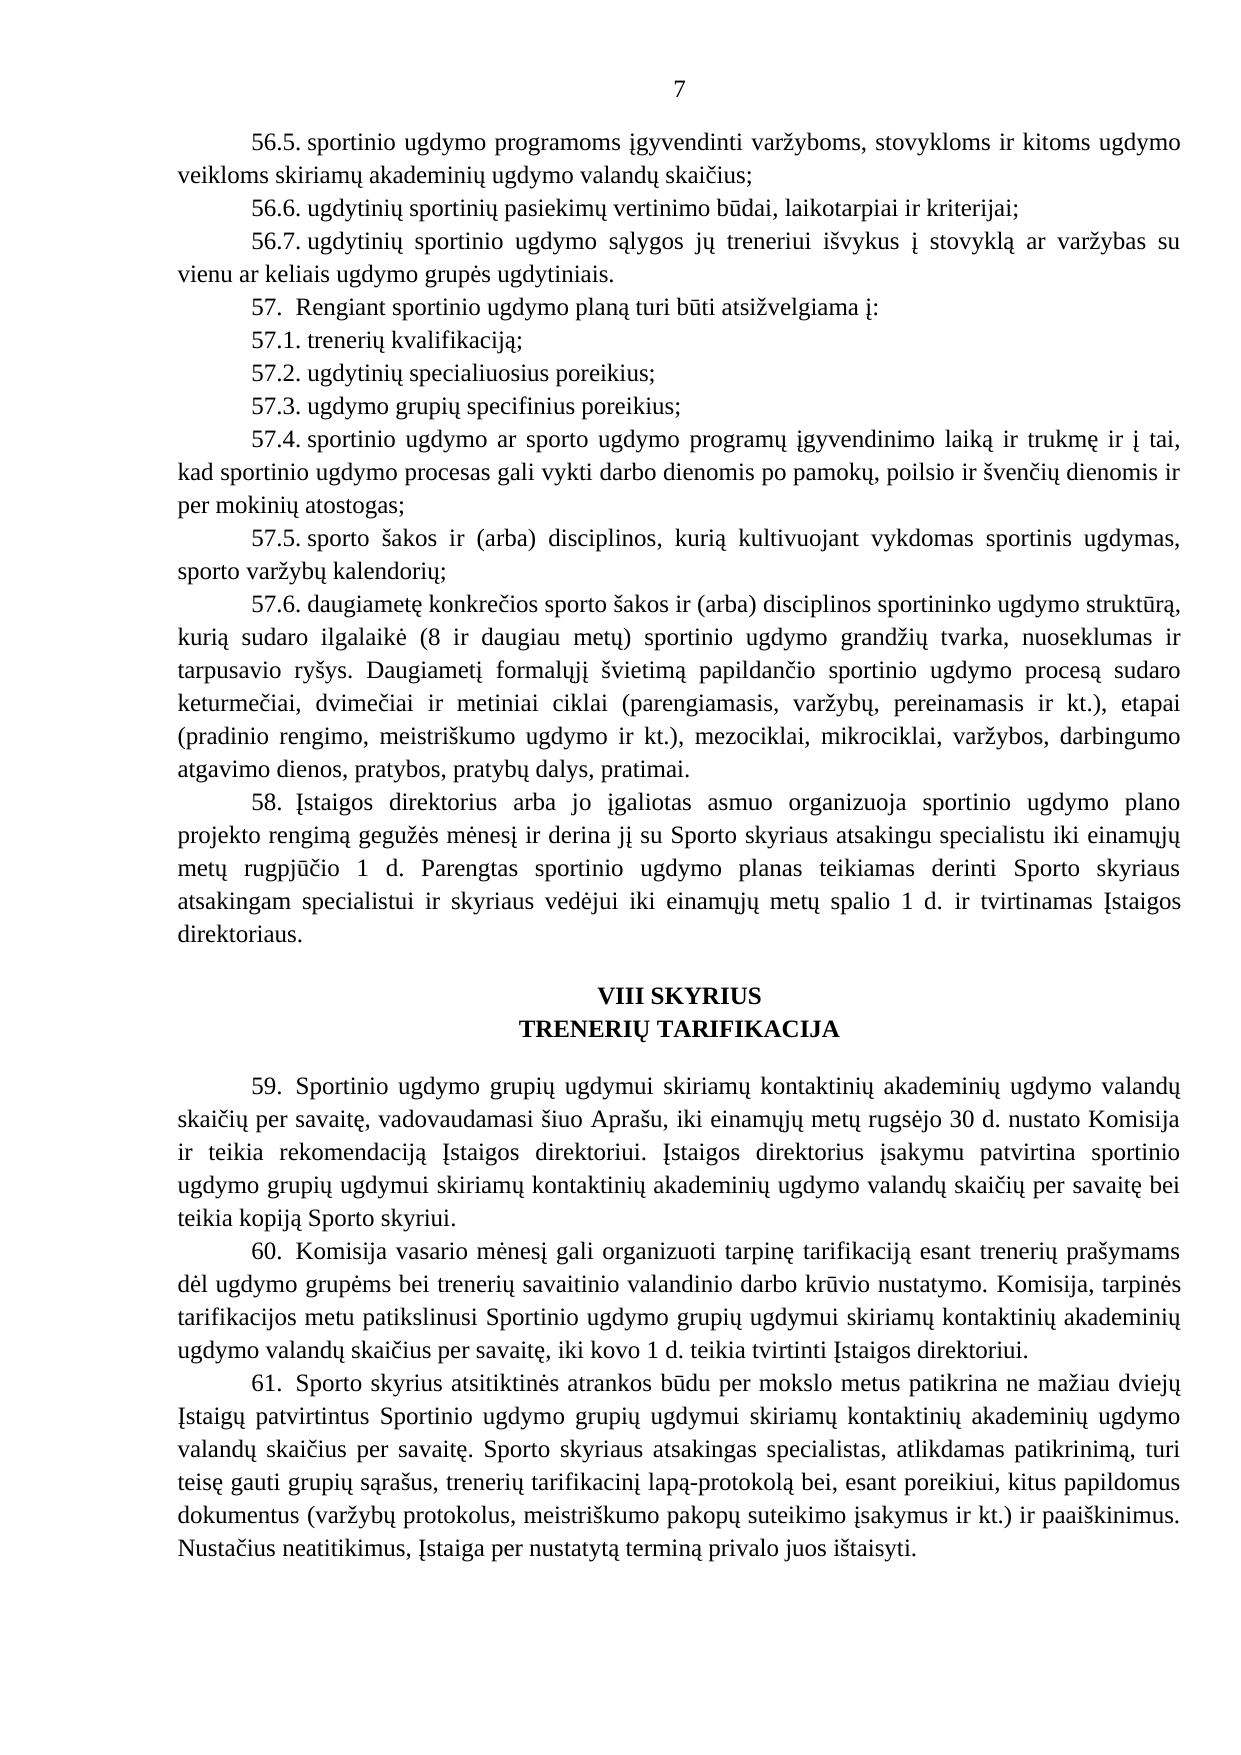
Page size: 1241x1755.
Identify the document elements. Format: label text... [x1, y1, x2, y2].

text 58. Įstaigos direktorius arba jo įgaliotas asmuo organizuoja sportinio ugdymo plano projekto rengimą gegužės mėnesį ir derina jį su Sporto skyriaus atsakingu specialistu iki einamųjų metų rugpjūčio 1 d. Parengtas sportinio ugdymo planas teikiamas derinti Sporto skyriaus atsakingam specialistui ir skyriaus vedėjui iki einamųjų metų spalio 1 d. ir tvirtinamas Įstaigos direktoriaus. [177, 787, 1181, 948]
text 57.4. sportinio ugdymo ar sporto ugdymo programų įgyvendinimo laiką ir trukmę ir į tai, kad sportinio ugdymo procesas gali vykti darbo dienomis po pamokų, poilsio ir švenčių dienomis ir per mokinių atostogas; [177, 424, 1181, 519]
text 56.6. ugdytinių sportinių pasiekimų vertinimo būdai, laikotarpiai ir kriterijai; [177, 193, 1181, 221]
text 57.3. ugdymo grupių specifinius poreikius; [177, 391, 1181, 419]
text 57.6. daugiametę konkrečios sporto šakos ir (arba) disciplinos sportininko ugdymo struktūrą, kurią sudaro ilgalaikė (8 ir daugiau metų) sportinio ugdymo grandžių tvarka, nuoseklumas ir tarpusavio ryšys. Daugiametį formalųjį švietimą papildančio sportinio ugdymo procesą sudaro keturmečiai, dvimečiai ir metiniai ciklai (parengiamasis, varžybų, pereinamasis ir kt.), etapai (pradinio rengimo, meistriškumo ugdymo ir kt.), mezociklai, mikrociklai, varžybos, darbingumo atgavimo dienos, pratybos, pratybų dalys, pratimai. [177, 589, 1181, 783]
text 57.5. sporto šakos ir (arba) disciplinos, kurią kultivuojant vykdomas sportinis ugdymas, sporto varžybų kalendorių; [177, 523, 1181, 585]
text 56.7. ugdytinių sportinio ugdymo sąlygos jų treneriui išvykus į stovyklą ar varžybas su vienu ar keliais ugdymo grupės ugdytiniais. [177, 226, 1181, 287]
text 60. Komisija vasario mėnesį gali organizuoti tarpinę tarifikaciją esant trenerių prašymams dėl ugdymo grupėms bei trenerių savaitinio valandinio darbo krūvio nustatymo. Komisija, tarpinės tarifikacijos metu patikslinusi Sportinio ugdymo grupių ugdymui skiriamų kontaktinių akademinių ugdymo valandų skaičius per savaitę, iki kovo 1 d. teikia tvirtinti Įstaigos direktoriui. [177, 1236, 1181, 1364]
text 57.1. trenerių kvalifikaciją; [177, 325, 1181, 353]
text TRENERIŲ TARIFIKACIJA [177, 1014, 1181, 1043]
text 57.2. ugdytinių specialiuosius poreikius; [177, 358, 1181, 387]
text 59. Sportinio ugdymo grupių ugdymui skiriamų kontaktinių akademinių ugdymo valandų skaičių per savaitę, vadovaudamasi šiuo Aprašu, iki einamųjų metų rugsėjo 30 d. nustato Komisija ir teikia rekomendaciją Įstaigos direktoriui. Įstaigos direktorius įsakymu patvirtina sportinio ugdymo grupių ugdymui skiriamų kontaktinių akademinių ugdymo valandų skaičių per savaitę bei teikia kopiją Sporto skyriui. [177, 1071, 1181, 1232]
text 61. Sporto skyrius atsitiktinės atrankos būdu per mokslo metus patikrina ne mažiau dviejų Įstaigų patvirtintus Sportinio ugdymo grupių ugdymui skiriamų kontaktinių akademinių ugdymo valandų skaičius per savaitę. Sporto skyriaus atsakingas specialistas, atlikdamas patikrinimą, turi teisę gauti grupių sąrašus, trenerių tarifikacinį lapą-protokolą bei, esant poreikiui, kitus papildomus dokumentus (varžybų protokolus, meistriškumo pakopų suteikimo įsakymus ir kt.) ir paaiškinimus. Nustačius neatitikimus, Įstaiga per nustatytą terminą privalo juos ištaisyti. [177, 1368, 1181, 1562]
text 56.5. sportinio ugdymo programoms įgyvendinti varžyboms, stovykloms ir kitoms ugdymo veikloms skiriamų akademinių ugdymo valandų skaičius; [177, 127, 1181, 188]
text VIII SKYRIUS [177, 981, 1181, 1010]
text 57. Rengiant sportinio ugdymo planą turi būti atsižvelgiama į: [177, 292, 1181, 321]
